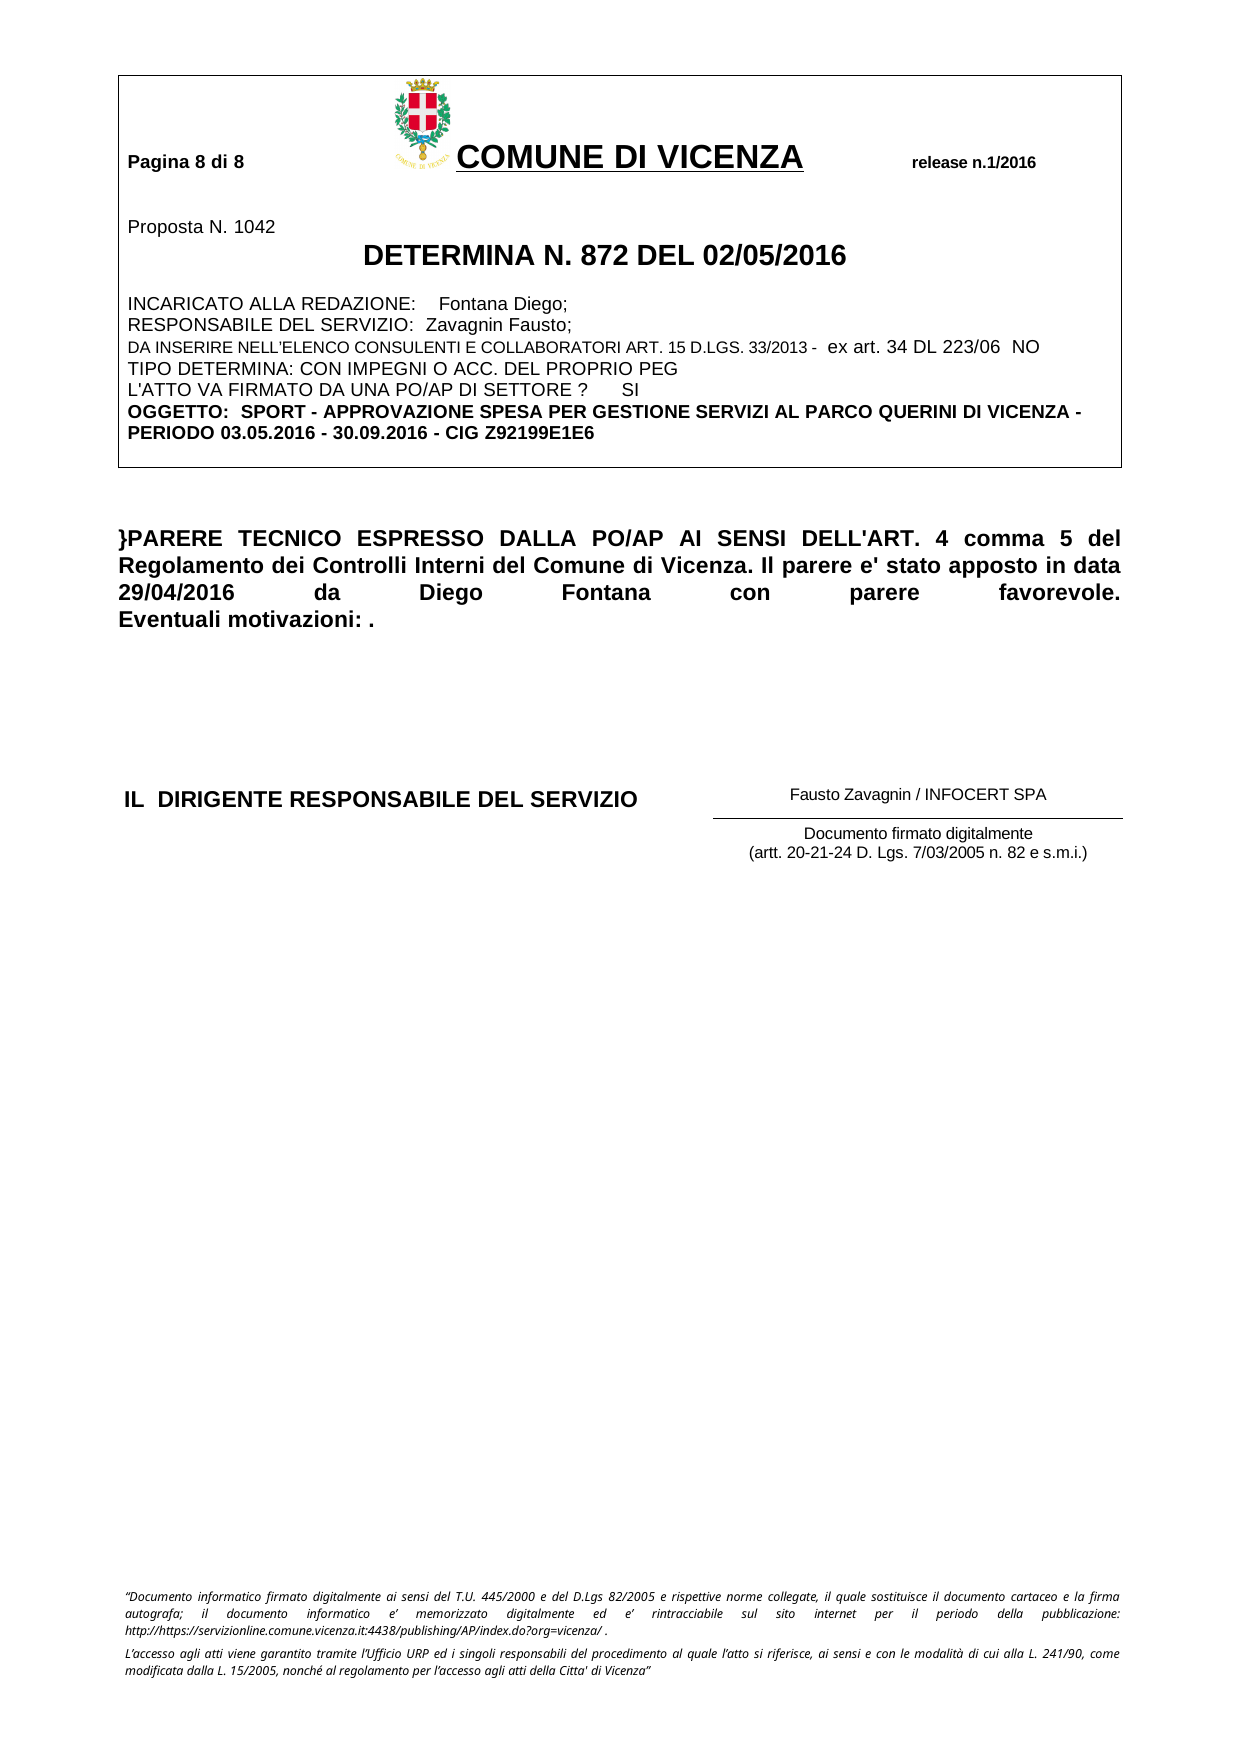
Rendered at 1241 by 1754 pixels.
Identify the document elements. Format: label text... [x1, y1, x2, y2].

table_cell Documento firmato digitalmente (artt. 20-21-24 D. Lgs. 7/03/2005 n. 82 e s.m.i.) [713, 819, 1123, 867]
table_cell [118, 818, 713, 867]
table_cell IL DIRIGENTE RESPONSABILE DEL SERVIZIO [118, 779, 713, 818]
table_header [713, 633, 1123, 779]
picture [394, 78, 451, 169]
table_cell Fausto Zavagnin / INFOCERT SPA [713, 779, 1123, 818]
text }PARERE TECNICO ESPRESSO DALLA PO/AP AI SENSI DELL'ART. 4 comma 5 del Regolamento dei Controlli Interni del Comune di Vicenza. Il parere e' stato apposto in data 29/04/2016 da Diego Fontana con parere favorevole. Eventuali motivazioni: . [118, 524, 1122, 632]
table_header [118, 633, 713, 779]
